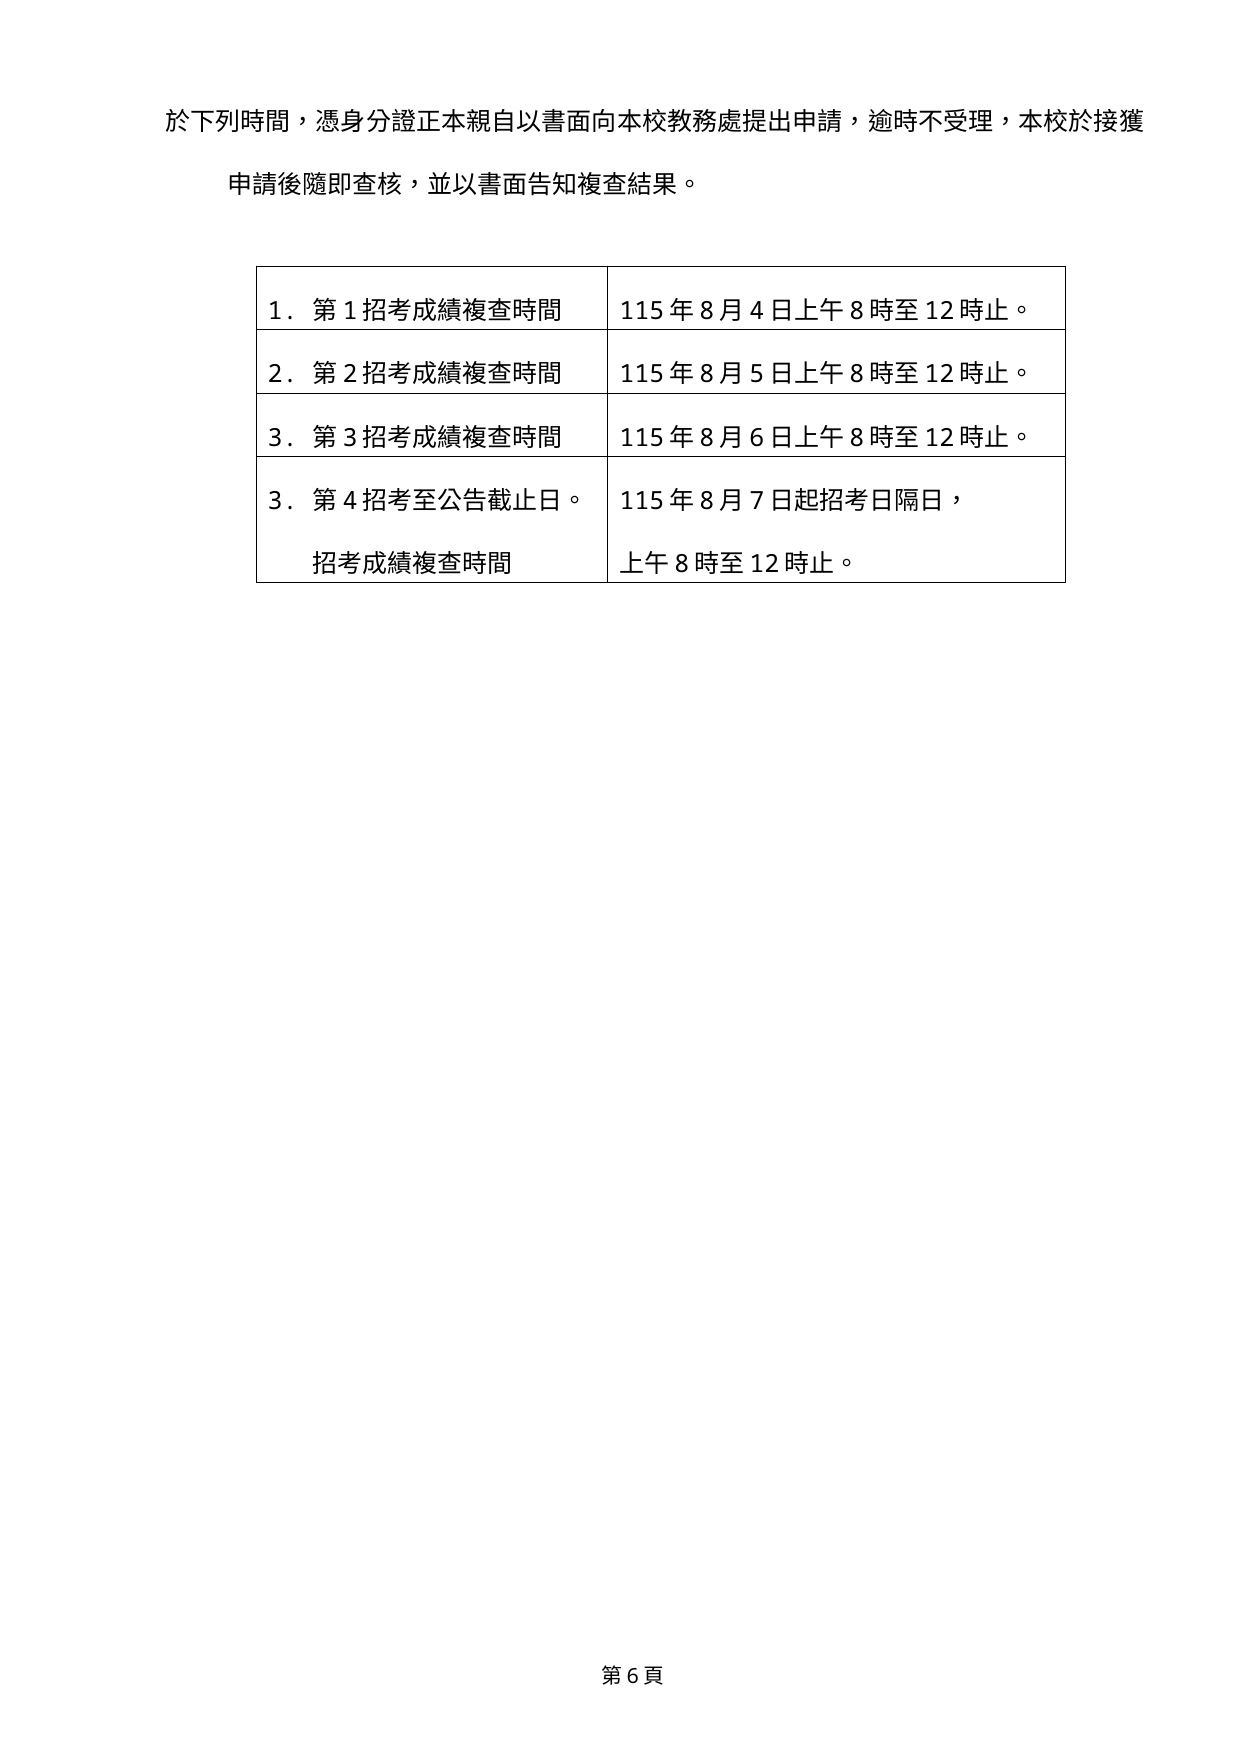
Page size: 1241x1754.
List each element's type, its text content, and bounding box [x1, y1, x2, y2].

table_cell 115年8月5日上午8時至12時止。 [608, 330, 1065, 393]
table_header 115年8月4日上午8時至12時止。 [608, 267, 1065, 329]
table_cell 115年8月6日上午8時至12時止。 [608, 394, 1065, 456]
table_header 1. 第1招考成績複查時間 [257, 267, 607, 329]
table_cell 3. 第4招考至公告截止日。 招考成績複查時間 [257, 457, 607, 582]
text 於下列時間，憑身分證正本親自以書面向本校教務處提出申請，逾時不受理，本校於接獲申請後隨即查核，並以書面告知複查結果。 [94, 78, 1146, 203]
table_cell 3. 第3招考成績複查時間 [257, 394, 607, 456]
table_cell 2. 第2招考成績複查時間 [257, 330, 607, 393]
table_cell 115年8月7日起招考日隔日， 上午8時至12時止。 [608, 457, 1065, 582]
